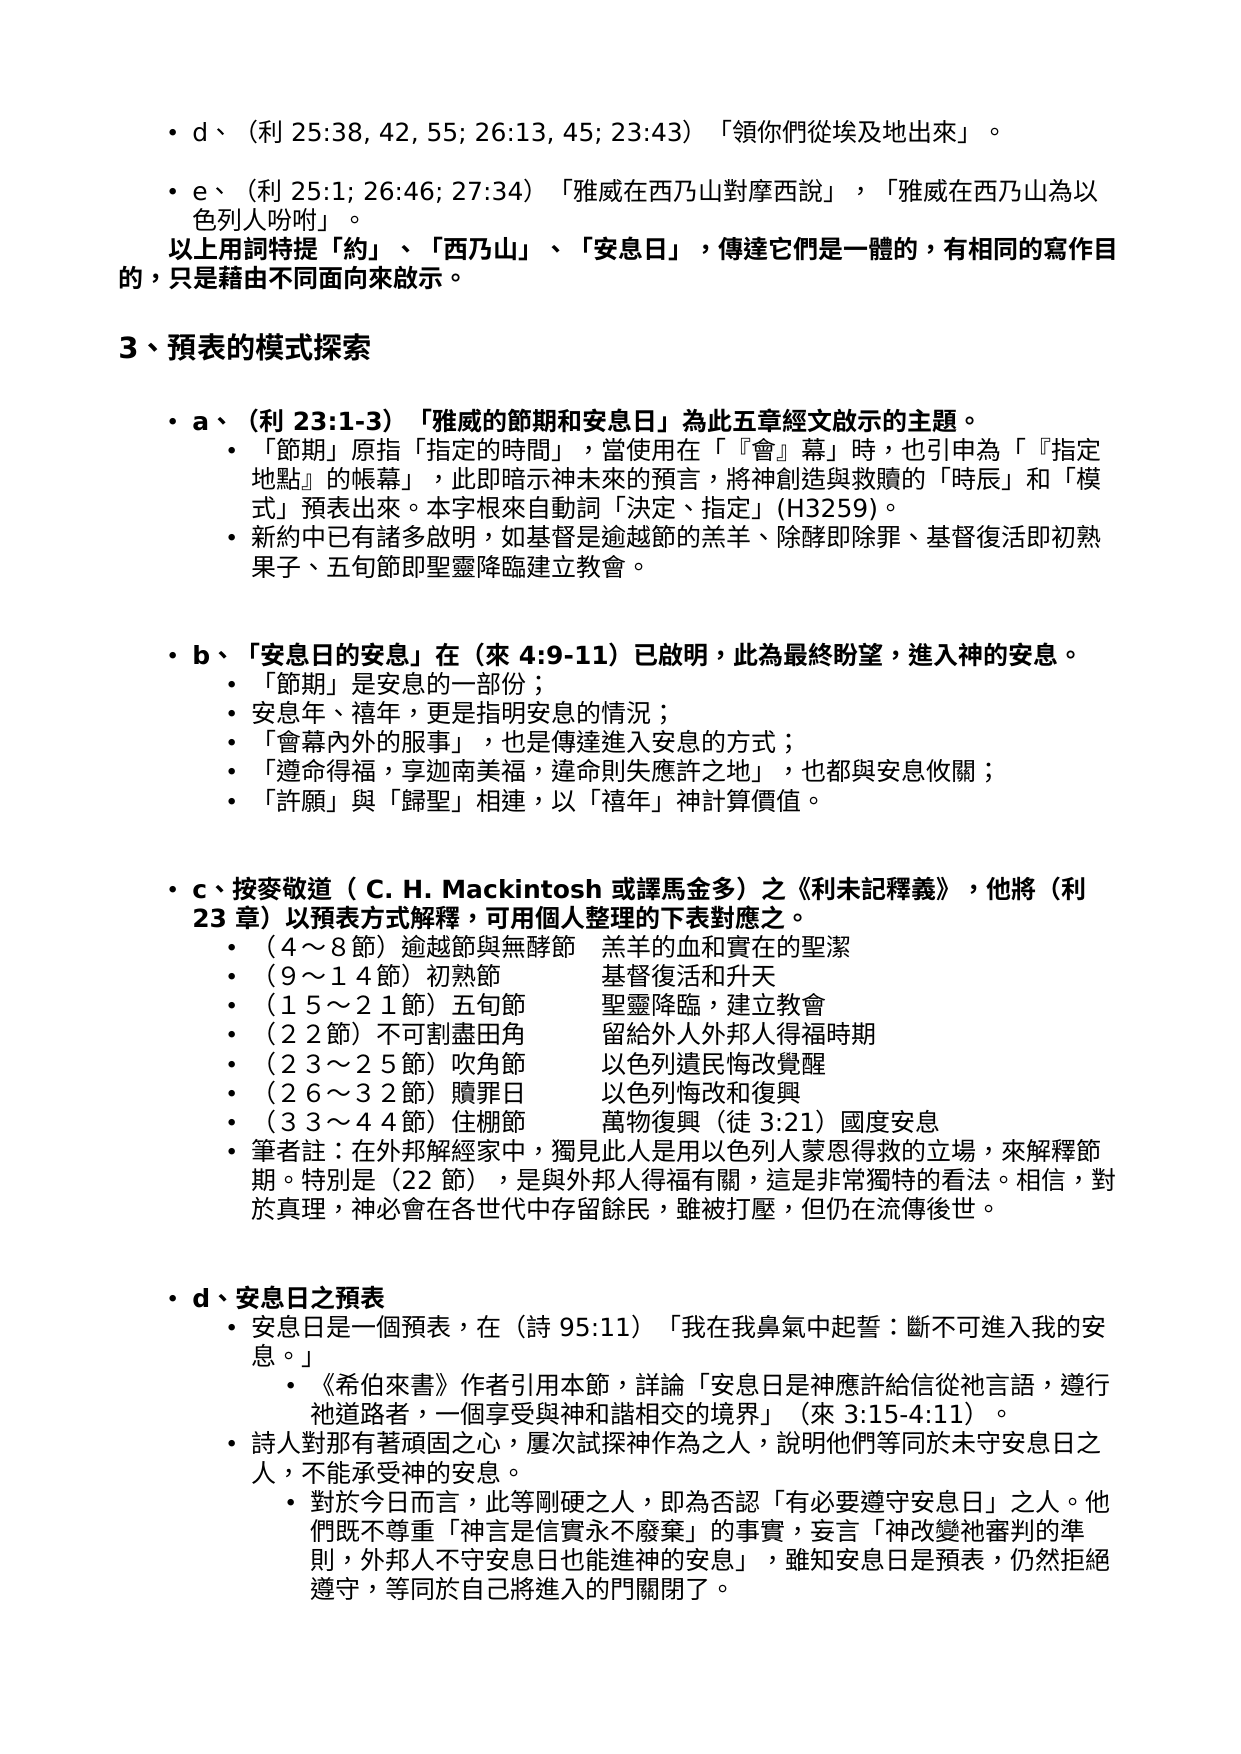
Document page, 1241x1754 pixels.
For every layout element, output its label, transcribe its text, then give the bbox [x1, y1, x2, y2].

list 新約中已有諸多啟明，如基督是逾越節的羔羊、除酵即除罪、基督復活即初熟果子、五旬節即聖靈降臨建立教會。 [236, 523, 1122, 582]
list e、（利 25:1; 26:46; 27:34）「雅威在西乃山對摩西說」，「雅威在西乃山為以色列人吩咐」。 [177, 177, 1122, 235]
list （２２節）不可割盡田角 留給外人外邦人得福時期 [236, 1021, 1122, 1050]
list 對於今日而言，此等剛硬之人，即為否認「有必要遵守安息日」之人。他們既不尊重「神言是信實永不廢棄」的事實，妄言「神改變祂審判的準則，外邦人不守安息日也能進神的安息」，雖知安息日是預表，仍然拒絕遵守，等同於自己將進入的門關閉了。 [295, 1488, 1122, 1604]
subtitle 3、預表的模式探索 [118, 331, 1122, 365]
list 筆者註：在外邦解經家中，獨見此人是用以色列人蒙恩得救的立場，來解釋節期。特別是（22 節），是與外邦人得福有關，這是非常獨特的看法。相信，對於真理，神必會在各世代中存留餘民，雖被打壓，但仍在流傳後世。 [236, 1137, 1122, 1225]
list （１５～２１節）五旬節 聖靈降臨，建立教會 [236, 991, 1122, 1021]
list （３３～４４節）住棚節 萬物復興（徒 3:21）國度安息 [236, 1108, 1122, 1137]
list 安息年、禧年，更是指明安息的情況； [236, 699, 1122, 728]
list 安息日是一個預表，在（詩 95:11）「我在我鼻氣中起誓：斷不可進入我的安息。」 [236, 1313, 1122, 1371]
list d、（利 25:38, 42, 55; 26:13, 45; 23:43）「領你們從埃及地出來」。 [177, 118, 1122, 147]
list 詩人對那有著頑固之心，屢次試探神作為之人，說明他們等同於未守安息日之人，不能承受神的安息。 [236, 1429, 1122, 1488]
list 「遵命得福，享迦南美福，違命則失應許之地」，也都與安息攸關； [236, 757, 1122, 787]
list （４～８節）逾越節與無酵節 羔羊的血和實在的聖潔 [236, 933, 1122, 962]
list 「許願」與「歸聖」相連，以「禧年」神計算價值。 [236, 787, 1122, 816]
list （９～１４節）初熟節 基督復活和升天 [236, 962, 1122, 991]
list 「節期」原指「指定的時間」，當使用在「『會』幕」時，也引申為「『指定地點』的帳幕」，此即暗示神未來的預言，將神創造與救贖的「時辰」和「模式」預表出來。本字根來自動詞「決定、指定」(H3259)。 [236, 436, 1122, 523]
list b、「安息日的安息」在（來 4:9-11）已啟明，此為最終盼望，進入神的安息。 [177, 641, 1122, 670]
list （２６～３２節）贖罪日 以色列悔改和復興 [236, 1079, 1122, 1108]
list a、（利 23:1-3）「雅威的節期和安息日」為此五章經文啟示的主題。 [177, 407, 1122, 436]
list d、安息日之預表 [177, 1284, 1122, 1313]
text 以上用詞特提「約」、「西乃山」、「安息日」，傳達它們是一體的，有相同的寫作目的，只是藉由不同面向來啟示。 [118, 235, 1122, 293]
list 「節期」是安息的一部份； [236, 670, 1122, 699]
list c、按麥敬道（ C. H. Mackintosh 或譯馬金多）之《利未記釋義》，他將（利 23 章）以預表方式解釋，可用個人整理的下表對應之。 [177, 875, 1122, 933]
list （２３～２５節）吹角節 以色列遺民悔改覺醒 [236, 1050, 1122, 1079]
list 《希伯來書》作者引用本節，詳論「安息日是神應許給信從祂言語，遵行祂道路者，一個享受與神和諧相交的境界」（來 3:15-4:11）。 [295, 1371, 1122, 1429]
list 「會幕內外的服事」，也是傳達進入安息的方式； [236, 728, 1122, 757]
